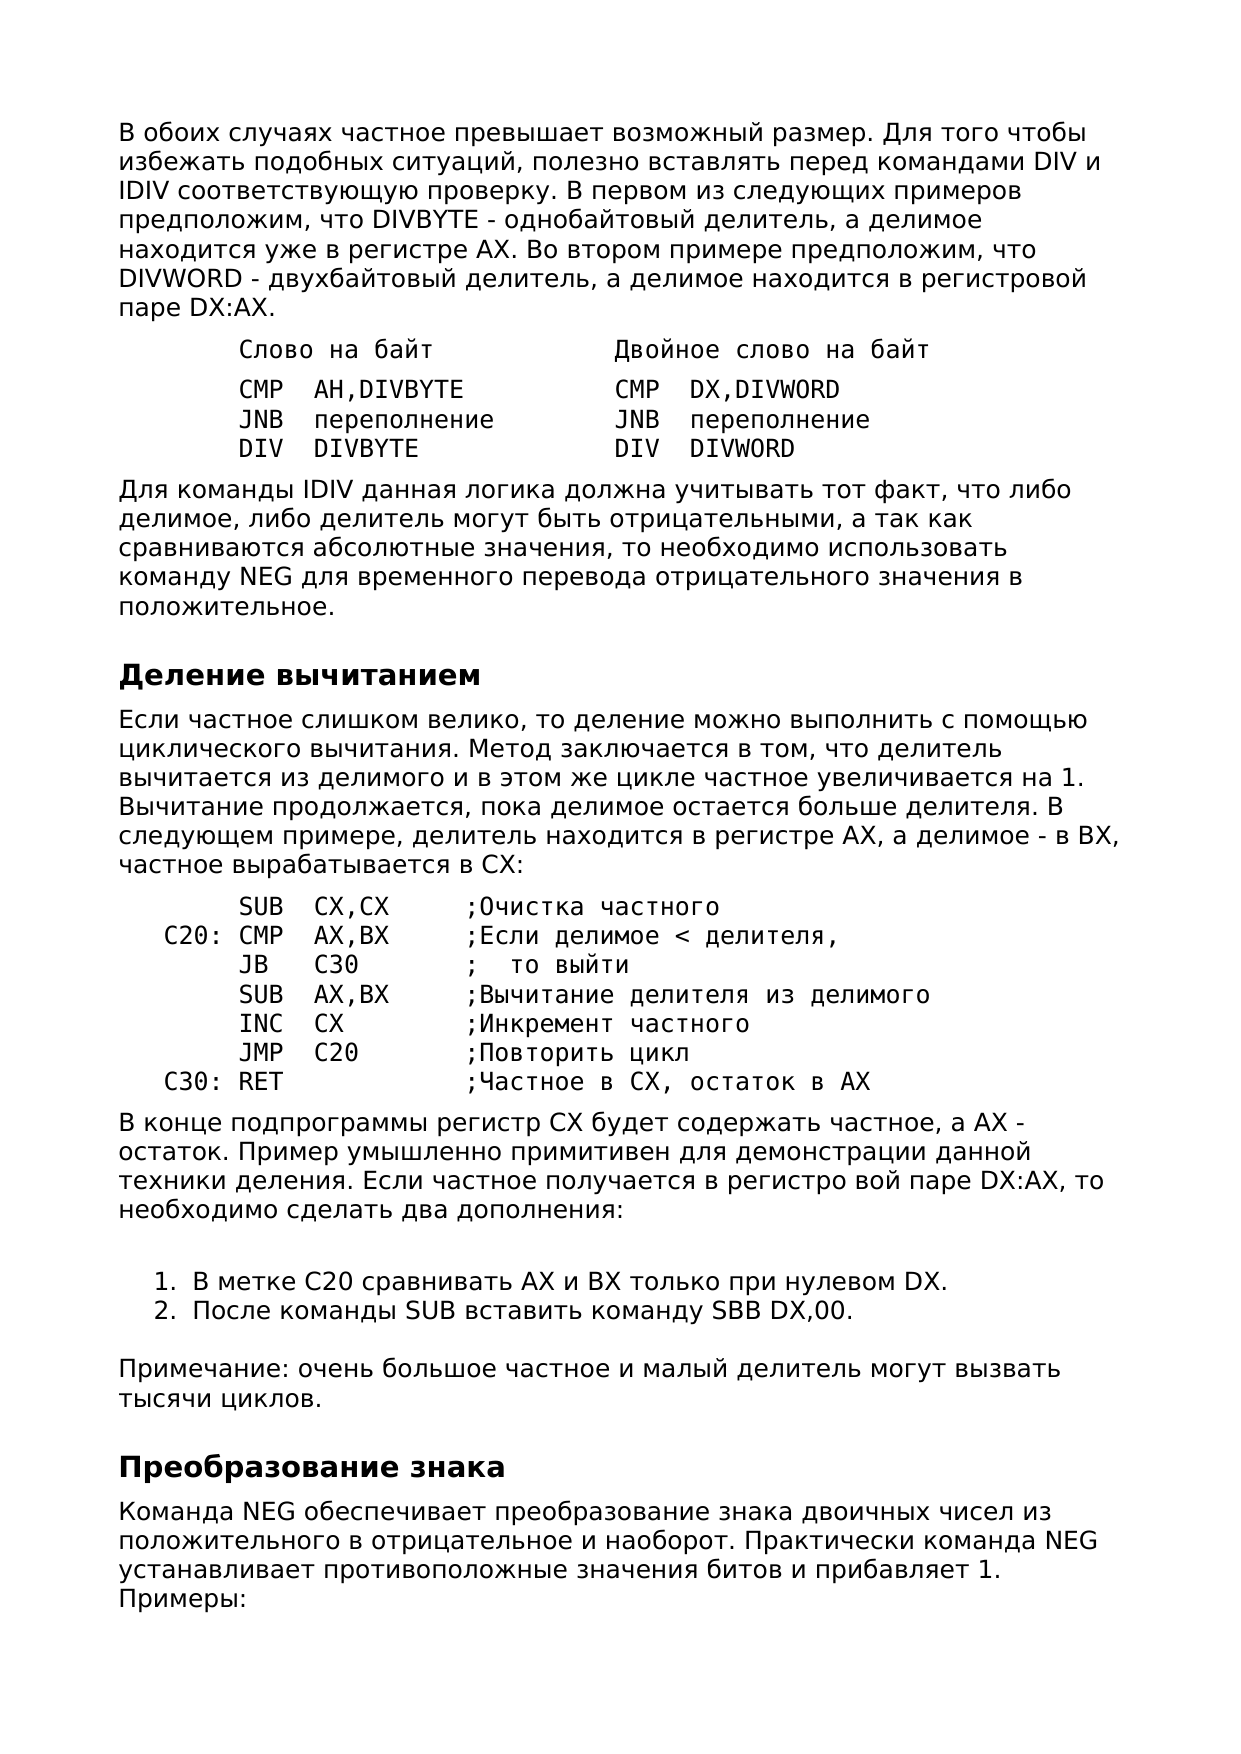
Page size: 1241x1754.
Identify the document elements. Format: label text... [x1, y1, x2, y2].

text Команда NEG обеспечивает преобразование знака двоичных чисел из положительного в отрицательное и наоборот. Практически команда NEG устанавливает противоположные значения битов и прибавляет 1. Примеры: [118, 1497, 1122, 1614]
text Если частное слишком велико, то деление можно выполнить с помощью циклического вычитания. Метод заключается в том, что делитель вычитается из делимого и в этом же цикле частное увеличивается на 1. Вычитание продолжается, пока делимое остается больше делителя. В cледующем примере, делитель находится в регистре AX, а делимое - в BX, частное вырабатывается в CX: [118, 705, 1122, 880]
list В метке C20 сравнивать AX и BX только при нулевом DX. [177, 1267, 1122, 1296]
text Для команды IDIV данная логика должна учитывать тот факт, что либо делимое, либо делитель могут быть отрицательными, а так как сравниваются абсолютные значения, то необходимо использовать команду NEG для временного перевода отрицательного значения в положительное. [118, 475, 1122, 621]
text В конце подпрограммы регистр CX будет содержать частное, а AX - oстаток. Пример умышленно примитивен для демонстрации данной техники деления. Если частное получается в регистро вой паре DX:AX, то необходимо сделать два дополнения: [118, 1108, 1122, 1225]
text CMP AH,DIVBYTE CMP DX,DIVWORD JNB переполнение JNB переполнение DIV DIVBYTE DIV DIVWORD [118, 376, 1122, 463]
list После команды SUB вставить команду SBB DX,00. [177, 1296, 1122, 1325]
text Слово на байт Двойное слово на байт [118, 335, 1122, 364]
text Примечание: очень большое частное и малый делитель могут вызвать тысячи циклов. [118, 1355, 1122, 1413]
subtitle Преобразование знака [118, 1451, 1122, 1484]
text SUB CX,CX ;Очистка частного C20: CMP AX,BX ;Если делимое < делителя, JB C30 ; то выйти SUB AX,BX ;Вычитание делителя из делимого INC CX ;Инкремент частного JMP C20 ;Повторить цикл С30: RET ;Частное в CX, остаток в AX [118, 892, 1122, 1096]
subtitle Деление вычитанием [118, 658, 1122, 692]
text В обоих случаях частное превышает возможный размер. Для того чтобы избежать подобных ситуаций, полезно вставлять перед командами DIV и IDIV соответствующую проверку. В первом из следующих примеpов предположим, что DIVBYTE - однобайтовый делитель, а делимое находится уже в регистре AX. Во втором примере предположим, что DIVWORD - двухбайтовый делитель, а делимое находится в регистровой паре DX:AX. [118, 118, 1122, 322]
